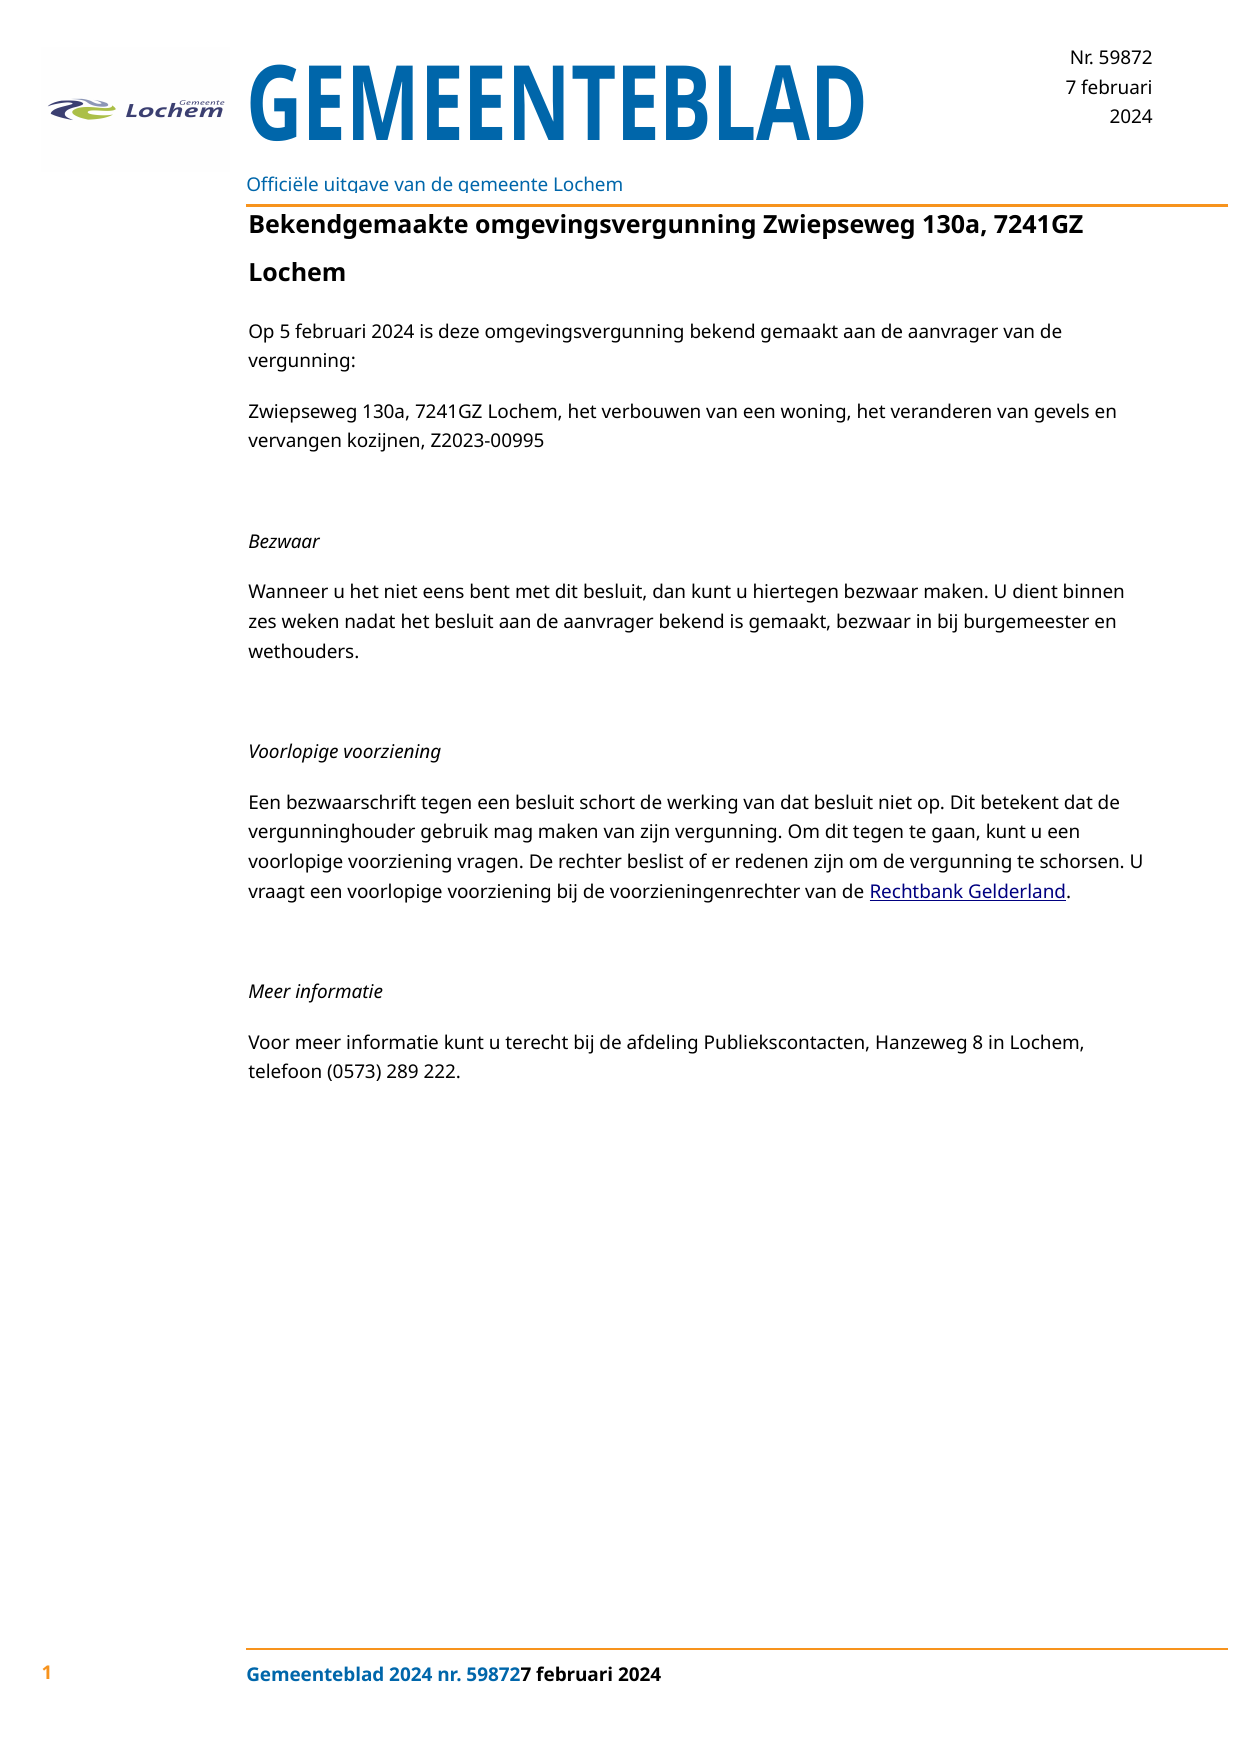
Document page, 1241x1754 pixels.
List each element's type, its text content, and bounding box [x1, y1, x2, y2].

text Voor meer informatie kunt u terecht bij de afdeling Publiekscontacten, Hanzeweg 8 in Lochem, telefoon (0573) 289 222. [248, 1029, 1152, 1084]
picture [41, 47, 231, 172]
text Voorlopige voorziening [248, 739, 1152, 764]
text Zwiepseweg 130a, 7241GZ Lochem, het verbouwen van een woning, het veranderen van gevels en vervangen kozijnen, Z2023-00995 [248, 398, 1152, 453]
text Een bezwaarschrift tegen een besluit schort de werking van dat besluit niet op. Dit betekent dat de vergunninghouder gebruik mag maken van zijn vergunning. Om dit tegen te gaan, kunt u een voorlopige voorziening vragen. De rechter beslist of er redenen zijn om de vergunning te schorsen. U vraagt een voorlopige voorziening bij de voorzieningenrechter van de Rechtbank Gelderland. [248, 789, 1152, 904]
text Bekendgemaakte omgevingsvergunning Zwiepseweg 130a, 7241GZ Lochem [248, 207, 1152, 288]
text Meer informatie [248, 979, 1152, 1004]
text Bezwaar [248, 528, 1152, 554]
text Op 5 februari 2024 is deze omgevingsvergunning bekend gemaakt aan de aanvrager van de vergunning: [248, 318, 1152, 373]
text Wanneer u het niet eens bent met dit besluit, dan kunt u hiertegen bezwaar maken. U dient binnen zes weken nadat het besluit aan de aanvrager bekend is gemaakt, bezwaar in bij burgemeester en wethouders. [248, 579, 1152, 664]
